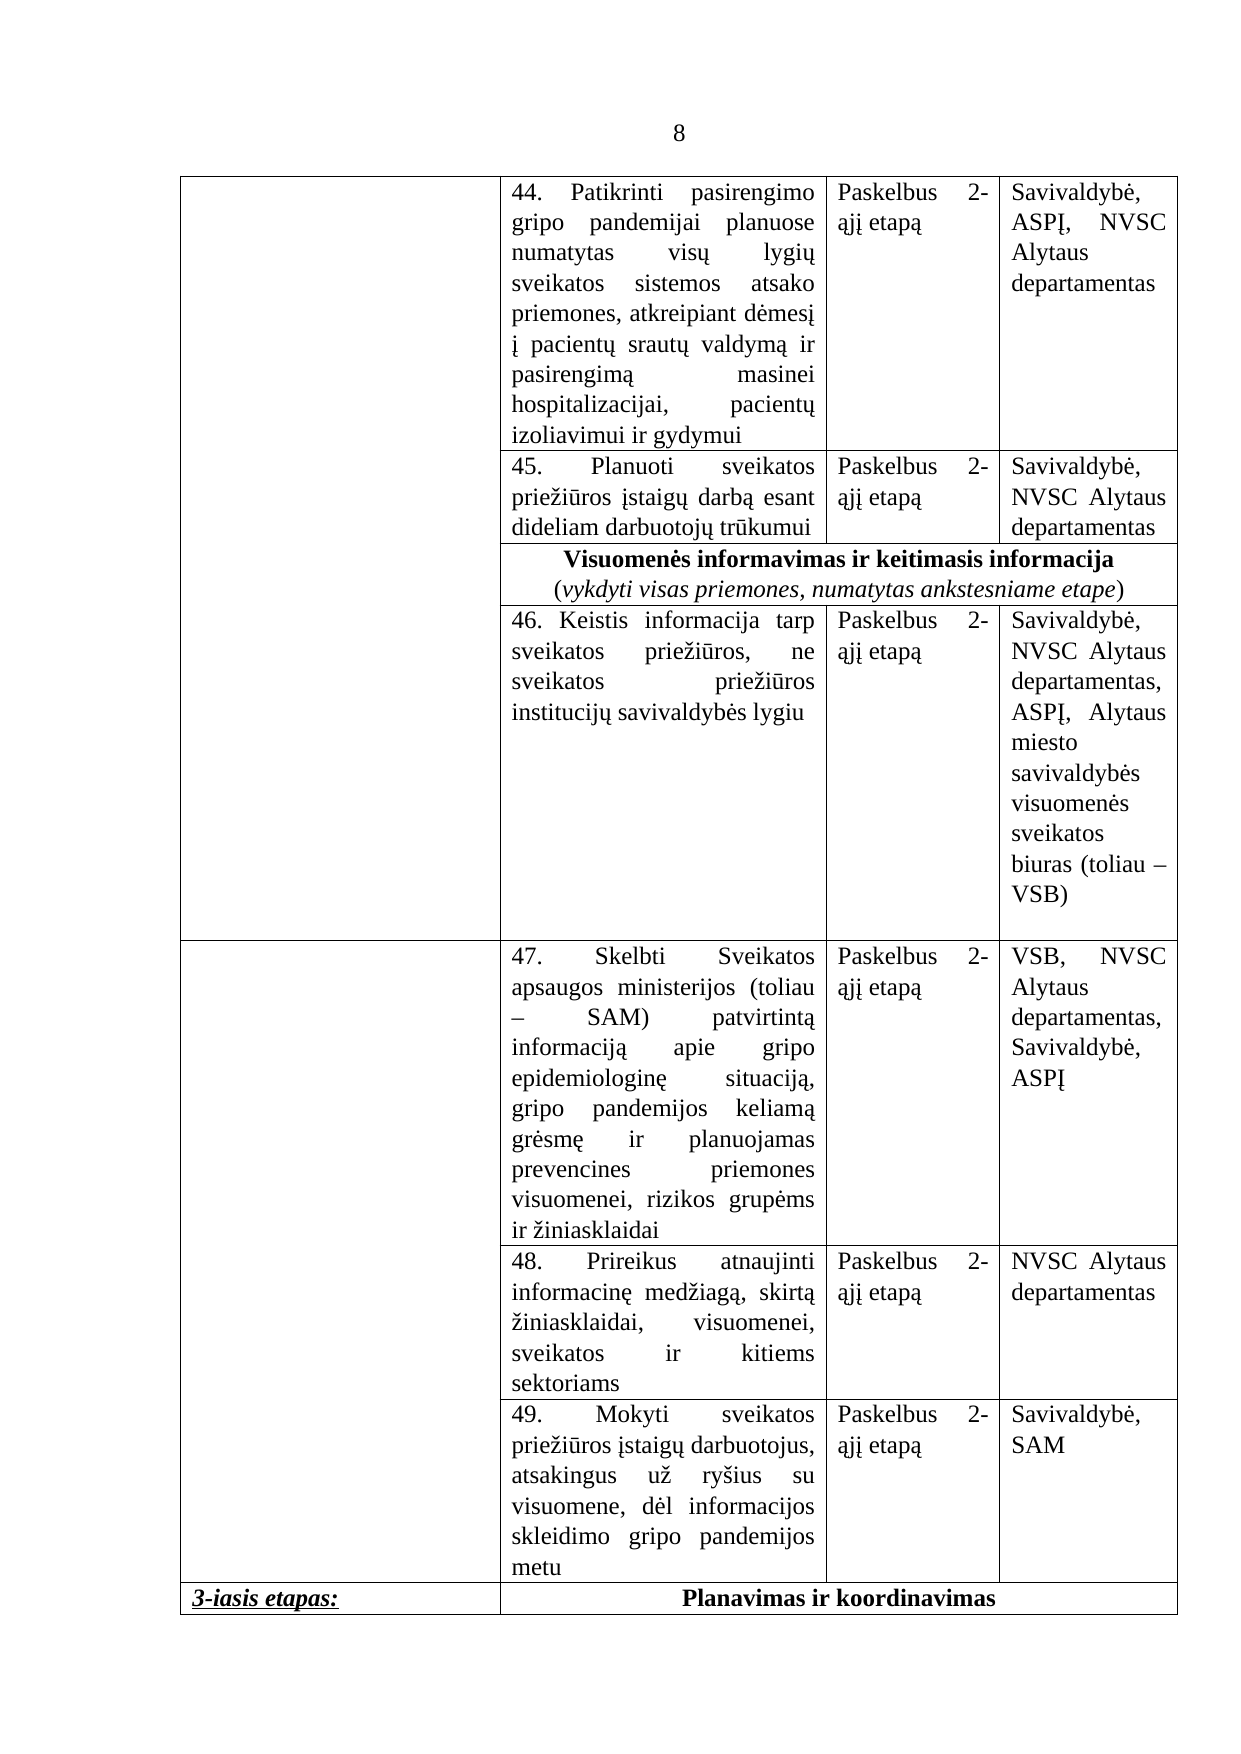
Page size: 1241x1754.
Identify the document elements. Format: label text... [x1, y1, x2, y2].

table_cell Savivaldybė, NVSC Alytaus departamentas [1000, 451, 1177, 543]
table_cell NVSC Alytaus departamentas [1000, 1246, 1177, 1398]
table_cell Paskelbus 2-ąjį etapą [827, 941, 999, 1245]
table_cell Savivaldybė, SAM [1000, 1400, 1177, 1582]
table_cell Savivaldybė, NVSC Alytaus departamentas, ASPĮ, Alytaus miesto savivaldybės visuomenės sveikatos biuras (toliau – VSB) [1000, 606, 1177, 940]
table_cell 45. Planuoti sveikatos priežiūros įstaigų darbą esant dideliam darbuotojų trūkumui [501, 451, 826, 543]
table_cell VSB, NVSC Alytaus departamentas, Savivaldybė, ASPĮ [1000, 941, 1177, 1245]
table_cell Savivaldybė, ASPĮ, NVSC Alytaus departamentas [1000, 177, 1177, 450]
table_cell Paskelbus 2-ąjį etapą [827, 1246, 999, 1398]
table_cell Paskelbus 2-ąjį etapą [827, 177, 999, 450]
table_cell [181, 941, 500, 1582]
table_cell Planavimas ir koordinavimas [501, 1583, 1177, 1613]
table_cell 44. Patikrinti pasirengimo gripo pandemijai planuose numatytas visų lygių sveikatos sistemos atsako priemones, atkreipiant dėmesį į pacientų srautų valdymą ir pasirengimą masinei hospitalizacijai, pacientų izoliavimui ir gydymui [501, 177, 826, 450]
table_cell 48. Prireikus atnaujinti informacinę medžiagą, skirtą žiniasklaidai, visuomenei, sveikatos ir kitiems sektoriams [501, 1246, 826, 1398]
table_cell 49. Mokyti sveikatos priežiūros įstaigų darbuotojus, atsakingus už ryšius su visuomene, dėl informacijos skleidimo gripo pandemijos metu [501, 1400, 826, 1582]
table_cell [181, 177, 500, 940]
table_cell Paskelbus 2-ąjį etapą [827, 606, 999, 940]
table_cell Paskelbus 2-ąjį etapą [827, 451, 999, 543]
table_cell Visuomenės informavimas ir keitimasis informacija (vykdyti visas priemones, numatytas ankstesniame etape) [501, 544, 1177, 604]
table_cell Paskelbus 2-ąjį etapą [827, 1400, 999, 1582]
table_cell 47. Skelbti Sveikatos apsaugos ministerijos (toliau – SAM) patvirtintą informaciją apie gripo epidemiologinę situaciją, gripo pandemijos keliamą grėsmę ir planuojamas prevencines priemones visuomenei, rizikos grupėms ir žiniasklaidai [501, 941, 826, 1245]
table_cell 3-iasis etapas: [181, 1583, 500, 1613]
table_cell 46. Keistis informacija tarp sveikatos priežiūros, ne sveikatos priežiūros institucijų savivaldybės lygiu [501, 606, 826, 940]
